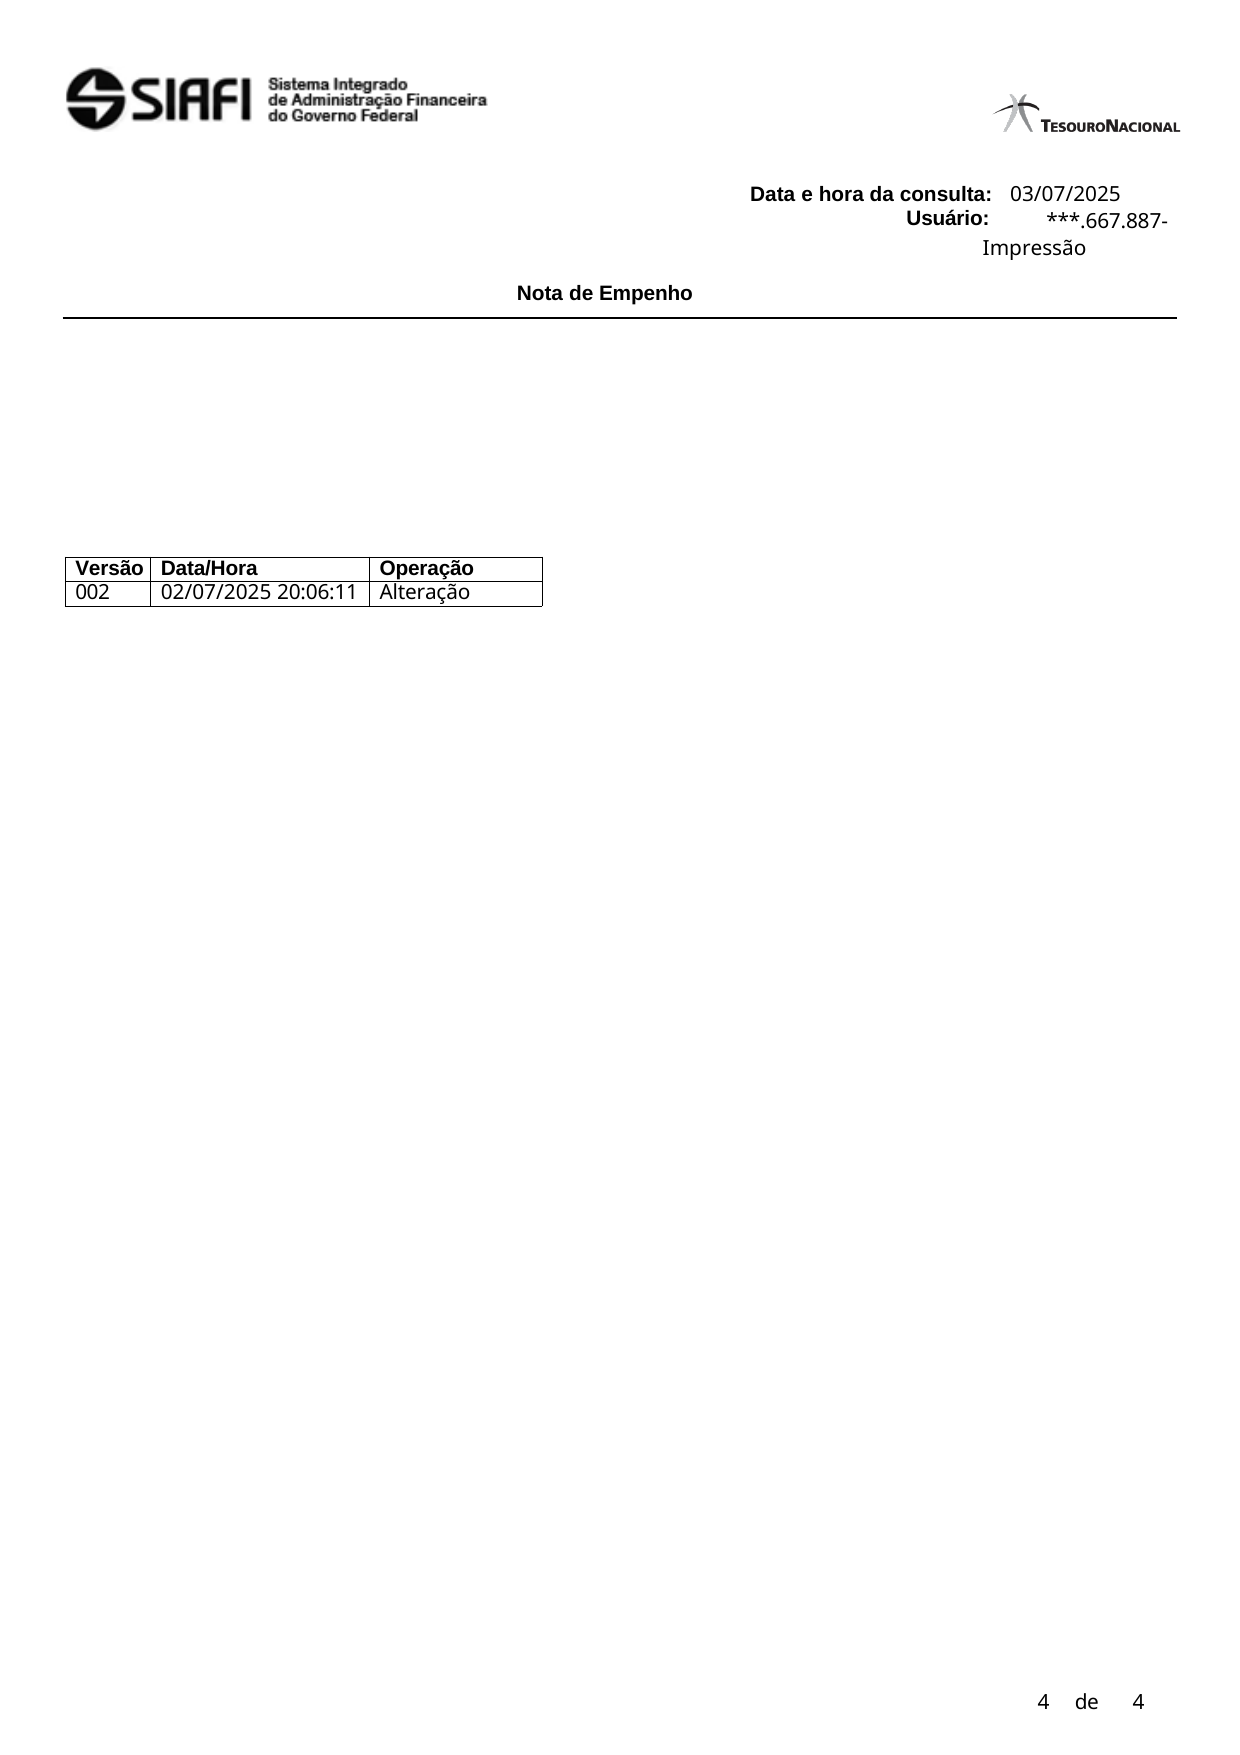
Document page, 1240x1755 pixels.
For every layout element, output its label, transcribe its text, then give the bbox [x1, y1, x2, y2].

table_cell 02/07/2025 20:06:11 [151, 582, 369, 606]
table_header Operação [370, 558, 542, 581]
table_cell 002 [66, 582, 150, 606]
table_header Versão [66, 558, 150, 581]
table_header Data/Hora [151, 558, 369, 581]
table_cell Alteração [370, 582, 542, 606]
